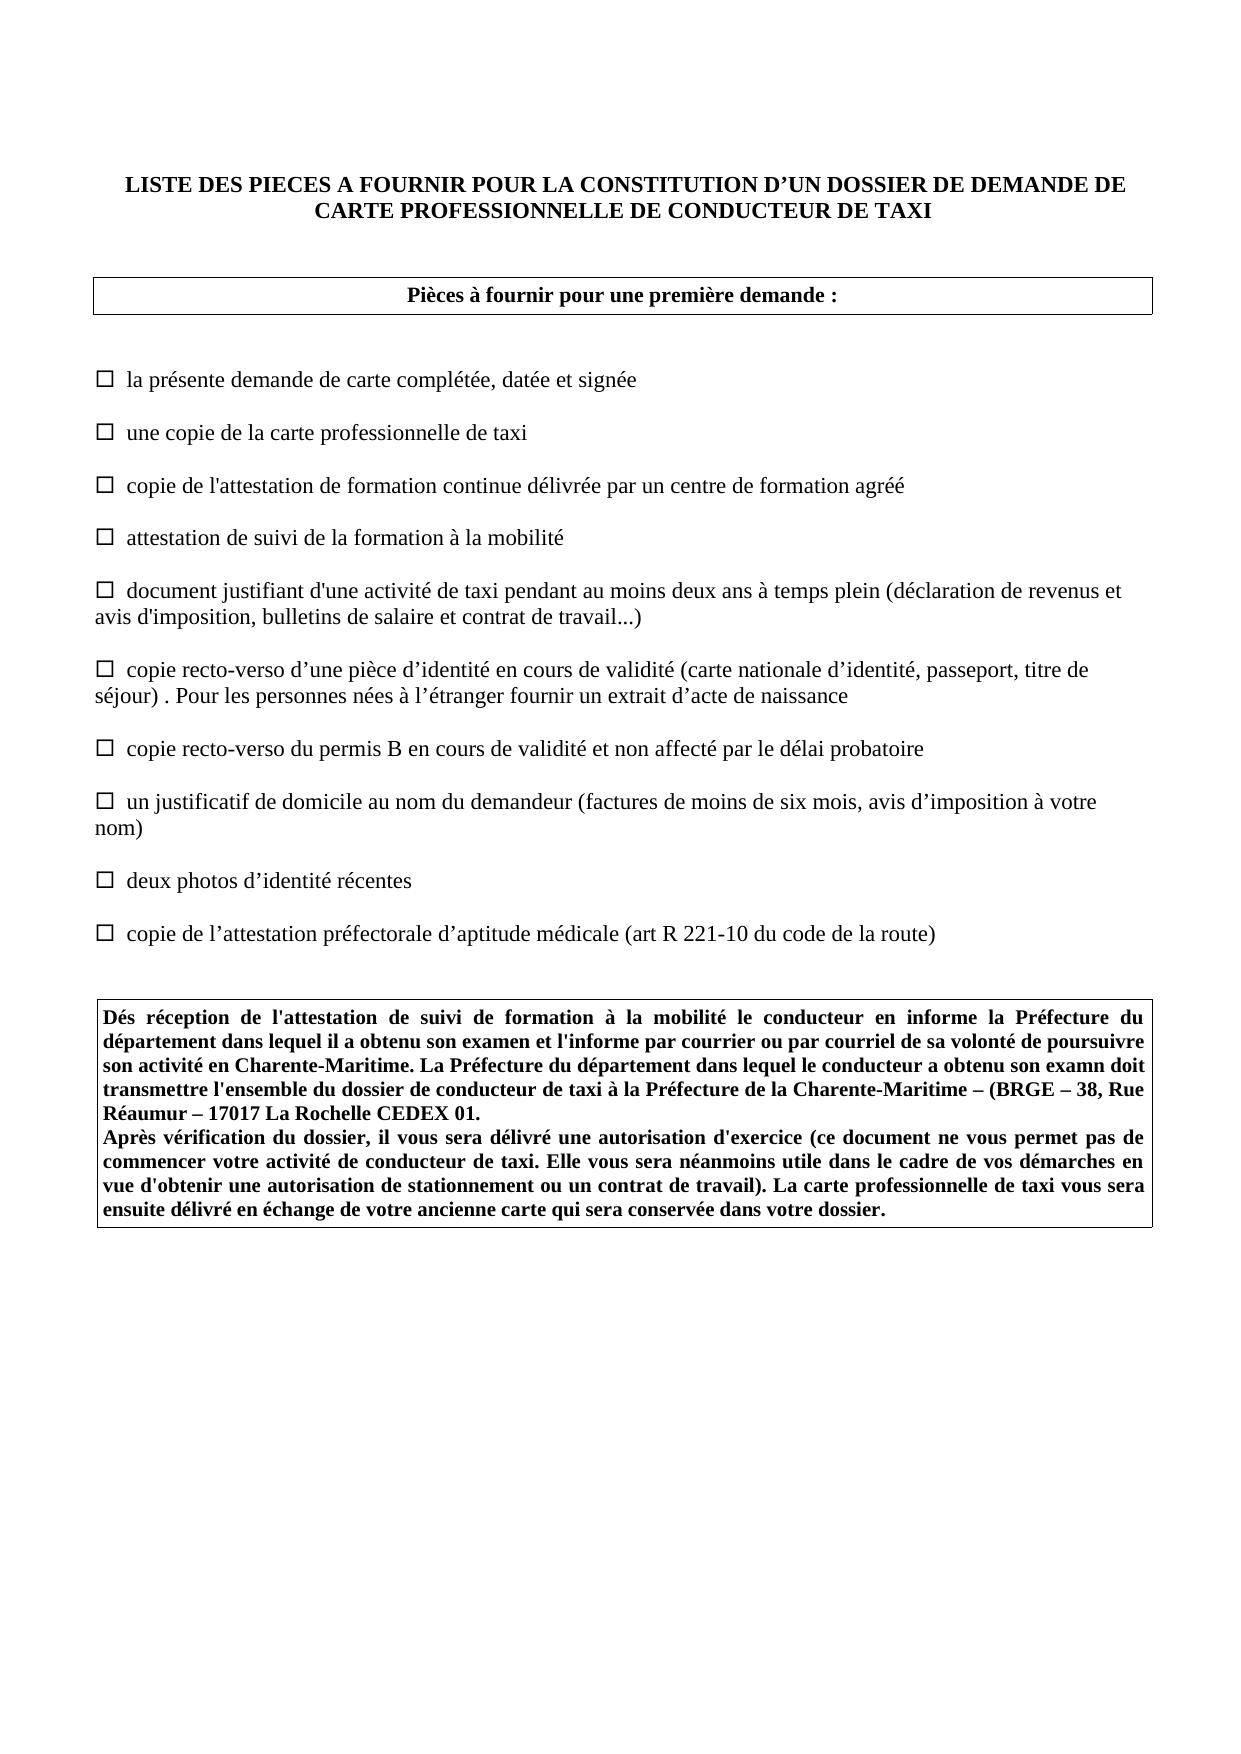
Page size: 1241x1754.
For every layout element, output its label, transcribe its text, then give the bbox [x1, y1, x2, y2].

text  copie de l'attestation de formation continue délivrée par un centre de formation agréé [94, 472, 1152, 498]
text  copie recto-verso du permis B en cours de validité et non affecté par le délai probatoire [94, 735, 1152, 762]
text  une copie de la carte professionnelle de taxi [94, 419, 1152, 445]
text  document justifiant d'une activité de taxi pendant au moins deux ans à temps plein (déclaration de revenus et avis d'imposition, bulletins de salaire et contrat de travail...) [94, 577, 1152, 630]
text  la présente demande de carte complétée, datée et signée [94, 366, 1152, 393]
text  un justificatif de domicile au nom du demandeur (factures de moins de six mois, avis d’imposition à votre nom) [94, 788, 1152, 841]
table_header Dés réception de l'attestation de suivi de formation à la mobilité le conducteur en informe la Préfecture du département dans lequel il a obtenu son examen et l'informe par courrier ou par courriel de sa volonté de poursuivre son activité en Charente-Maritime. La Préfecture du département dans lequel le conducteur a obtenu son examn doit transmettre l'ensemble du dossier de conducteur de taxi à la Préfecture de la Charente-Maritime – (BRGE – 38, Rue Réaumur – 17017 La Rochelle CEDEX 01. Après vérification du dossier, il vous sera délivré une autorisation d'exercice (ce document ne vous permet pas de commencer votre activité de conducteur de taxi. Elle vous sera néanmoins utile dans le cadre de vos démarches en vue d'obtenir une autorisation de stationnement ou un contrat de travail). La carte professionnelle de taxi vous sera ensuite délivré en échange de votre ancienne carte qui sera conservée dans votre dossier. [98, 1000, 1152, 1227]
text  attestation de suivi de la formation à la mobilité [94, 524, 1152, 551]
table_header Pièces à fournir pour une première demande : [94, 278, 1152, 313]
text LISTE DES PIECES A FOURNIR POUR LA CONSTITUTION D’UN DOSSIER DE DEMANDE DE CARTE PROFESSIONNELLE DE CONDUCTEUR DE TAXI [94, 171, 1152, 224]
text  copie recto-verso d’une pièce d’identité en cours de validité (carte nationale d’identité, passeport, titre de séjour) . Pour les personnes nées à l’étranger fournir un extrait d’acte de naissance [94, 656, 1152, 709]
text  copie de l’attestation préfectorale d’aptitude médicale (art R 221-10 du code de la route) [94, 920, 1152, 946]
text  deux photos d’identité récentes [94, 867, 1152, 893]
